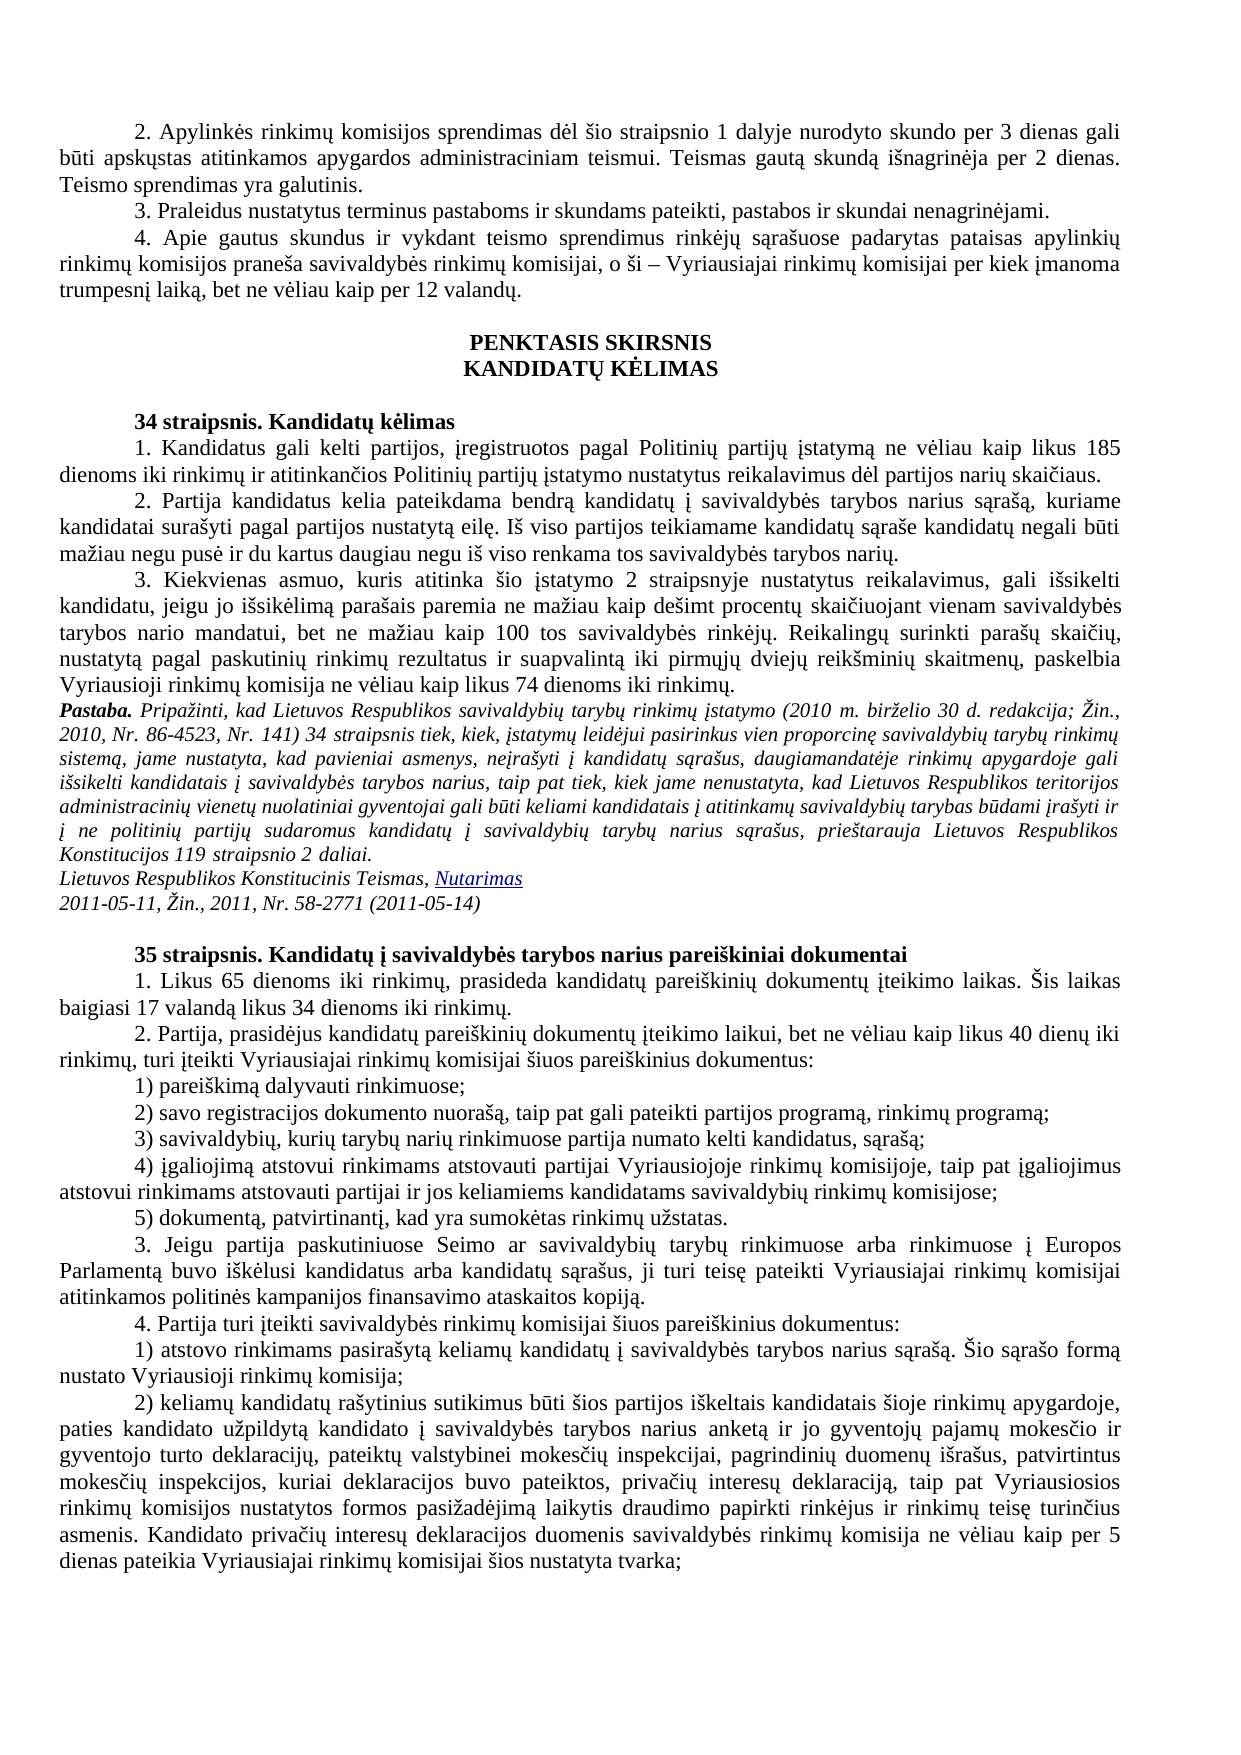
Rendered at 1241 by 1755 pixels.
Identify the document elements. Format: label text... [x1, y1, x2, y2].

text 1. Likus 65 dienoms iki rinkimų, prasideda kandidatų pareiškinių dokumentų įteikimo laikas. Šis laikas baigiasi 17 valandą likus 34 dienoms iki rinkimų. [59, 967, 1122, 1020]
text 1. Kandidatus gali kelti partijos, įregistruotos pagal Politinių partijų įstatymą ne vėliau kaip likus 185 dienoms iki rinkimų ir atitinkančios Politinių partijų įstatymo nustatytus reikalavimus dėl partijos narių skaičiaus. [59, 434, 1122, 487]
text 4. Apie gautus skundus ir vykdant teismo sprendimus rinkėjų sąrašuose padarytas pataisas apylinkių rinkimų komisijos praneša savivaldybės rinkimų komisijai, o ši – Vyriausiajai rinkimų komisijai per kiek įmanoma trumpesnį laiką, bet ne vėliau kaip per 12 valandų. [59, 223, 1122, 303]
text 2. Partija, prasidėjus kandidatų pareiškinių dokumentų įteikimo laikui, bet ne vėliau kaip likus 40 dienų iki rinkimų, turi įteikti Vyriausiajai rinkimų komisijai šiuos pareiškinius dokumentus: [59, 1020, 1122, 1073]
text 4) įgaliojimą atstovui rinkimams atstovauti partijai Vyriausiojoje rinkimų komisijoje, taip pat įgaliojimus atstovui rinkimams atstovauti partijai ir jos keliamiems kandidatams savivaldybių rinkimų komisijose; [59, 1152, 1122, 1204]
text 3. Kiekvienas asmuo, kuris atitinka šio įstatymo 2 straipsnyje nustatytus reikalavimus, gali išsikelti kandidatu, jeigu jo išsikėlimą parašais paremia ne mažiau kaip dešimt procentų skaičiuojant vienam savivaldybės tarybos nario mandatui, bet ne mažiau kaip 100 tos savivaldybės rinkėjų. Reikalingų surinkti parašų skaičių, nustatytą pagal paskutinių rinkimų rezultatus ir suapvalintą iki pirmųjų dviejų reikšminių skaitmenų, paskelbia Vyriausioji rinkimų komisija ne vėliau kaip likus 74 dienoms iki rinkimų. [59, 566, 1122, 698]
text 2. Apylinkės rinkimų komisijos sprendimas dėl šio straipsnio 1 dalyje nurodyto skundo per 3 dienas gali būti apskųstas atitinkamos apygardos administraciniam teismui. Teismas gautą skundą išnagrinėja per 2 dienas. Teismo sprendimas yra galutinis. [59, 118, 1122, 197]
text Pastaba. Pripažinti, kad Lietuvos Respublikos savivaldybių tarybų rinkimų įstatymo (2010 m. birželio 30 d. redakcija; Žin., 2010, Nr. 86-4523, Nr. 141) 34 straipsnis tiek, kiek, įstatymų leidėjui pasirinkus vien proporcinę savivaldybių tarybų rinkimų sistemą, jame nustatyta, kad pavieniai asmenys, neįrašyti į kandidatų sąrašus, daugiamandatėje rinkimų apygardoje gali išsikelti kandidatais į savivaldybės tarybos narius, taip pat tiek, kiek jame nenustatyta, kad Lietuvos Respublikos teritorijos administracinių vienetų nuolatiniai gyventojai gali būti keliami kandidatais į atitinkamų savivaldybių tarybas būdami įrašyti ir į ne politinių partijų sudaromus kandidatų į savivaldybių tarybų narius sąrašus, prieštarauja Lietuvos Respublikos Konstitucijos 119 straipsnio 2 daliai. [59, 698, 1122, 866]
text 3) savivaldybių, kurių tarybų narių rinkimuose partija numato kelti kandidatus, sąrašą; [59, 1125, 1122, 1152]
text 1) atstovo rinkimams pasirašytą keliamų kandidatų į savivaldybės tarybos narius sąrašą. Šio sąrašo formą nustato Vyriausioji rinkimų komisija; [59, 1336, 1122, 1389]
text 5) dokumentą, patvirtinantį, kad yra sumokėtas rinkimų užstatas. [59, 1204, 1122, 1231]
text 1) pareiškimą dalyvauti rinkimuose; [59, 1073, 1122, 1099]
text 3. Praleidus nustatytus terminus pastaboms ir skundams pateikti, pastabos ir skundai nenagrinėjami. [59, 197, 1122, 223]
text 3. Jeigu partija paskutiniuose Seimo ar savivaldybių tarybų rinkimuose arba rinkimuose į Europos Parlamentą buvo iškėlusi kandidatus arba kandidatų sąrašus, ji turi teisę pateikti Vyriausiajai rinkimų komisijai atitinkamos politinės kampanijos finansavimo ataskaitos kopiją. [59, 1231, 1122, 1310]
text 2) keliamų kandidatų rašytinius sutikimus būti šios partijos iškeltais kandidatais šioje rinkimų apygardoje, paties kandidato užpildytą kandidato į savivaldybės tarybos narius anketą ir jo gyventojų pajamų mokesčio ir gyventojo turto deklaracijų, pateiktų valstybinei mokesčių inspekcijai, pagrindinių duomenų išrašus, patvirtintus mokesčių inspekcijos, kuriai deklaracijos buvo pateiktos, privačių interesų deklaraciją, taip pat Vyriausiosios rinkimų komisijos nustatytos formos pasižadėjimą laikytis draudimo papirkti rinkėjus ir rinkimų teisę turinčius asmenis. Kandidato privačių interesų deklaracijos duomenis savivaldybės rinkimų komisija ne vėliau kaip per 5 dienas pateikia Vyriausiajai rinkimų komisijai šios nustatyta tvarka; [59, 1389, 1122, 1573]
text KANDIDATŲ KĖLIMAS [59, 355, 1122, 382]
text 35 straipsnis. Kandidatų į savivaldybės tarybos narius pareiškiniai dokumentai [134, 941, 1122, 967]
text 34 straipsnis. Kandidatų kėlimas [59, 408, 1122, 434]
text 2) savo registracijos dokumento nuorašą, taip pat gali pateikti partijos programą, rinkimų programą; [59, 1099, 1122, 1125]
text 2011-05-11, Žin., 2011, Nr. 58-2771 (2011-05-14) [59, 890, 1122, 914]
text 2. Partija kandidatus kelia pateikdama bendrą kandidatų į savivaldybės tarybos narius sąrašą, kuriame kandidatai surašyti pagal partijos nustatytą eilę. Iš viso partijos teikiamame kandidatų sąraše kandidatų negali būti mažiau negu pusė ir du kartus daugiau negu iš viso renkama tos savivaldybės tarybos narių. [59, 487, 1122, 566]
text 4. Partija turi įteikti savivaldybės rinkimų komisijai šiuos pareiškinius dokumentus: [59, 1310, 1122, 1336]
text Lietuvos Respublikos Konstitucinis Teismas, Nutarimas [59, 866, 1122, 890]
subtitle PENKTASIS SKIRSNIS [59, 329, 1122, 355]
